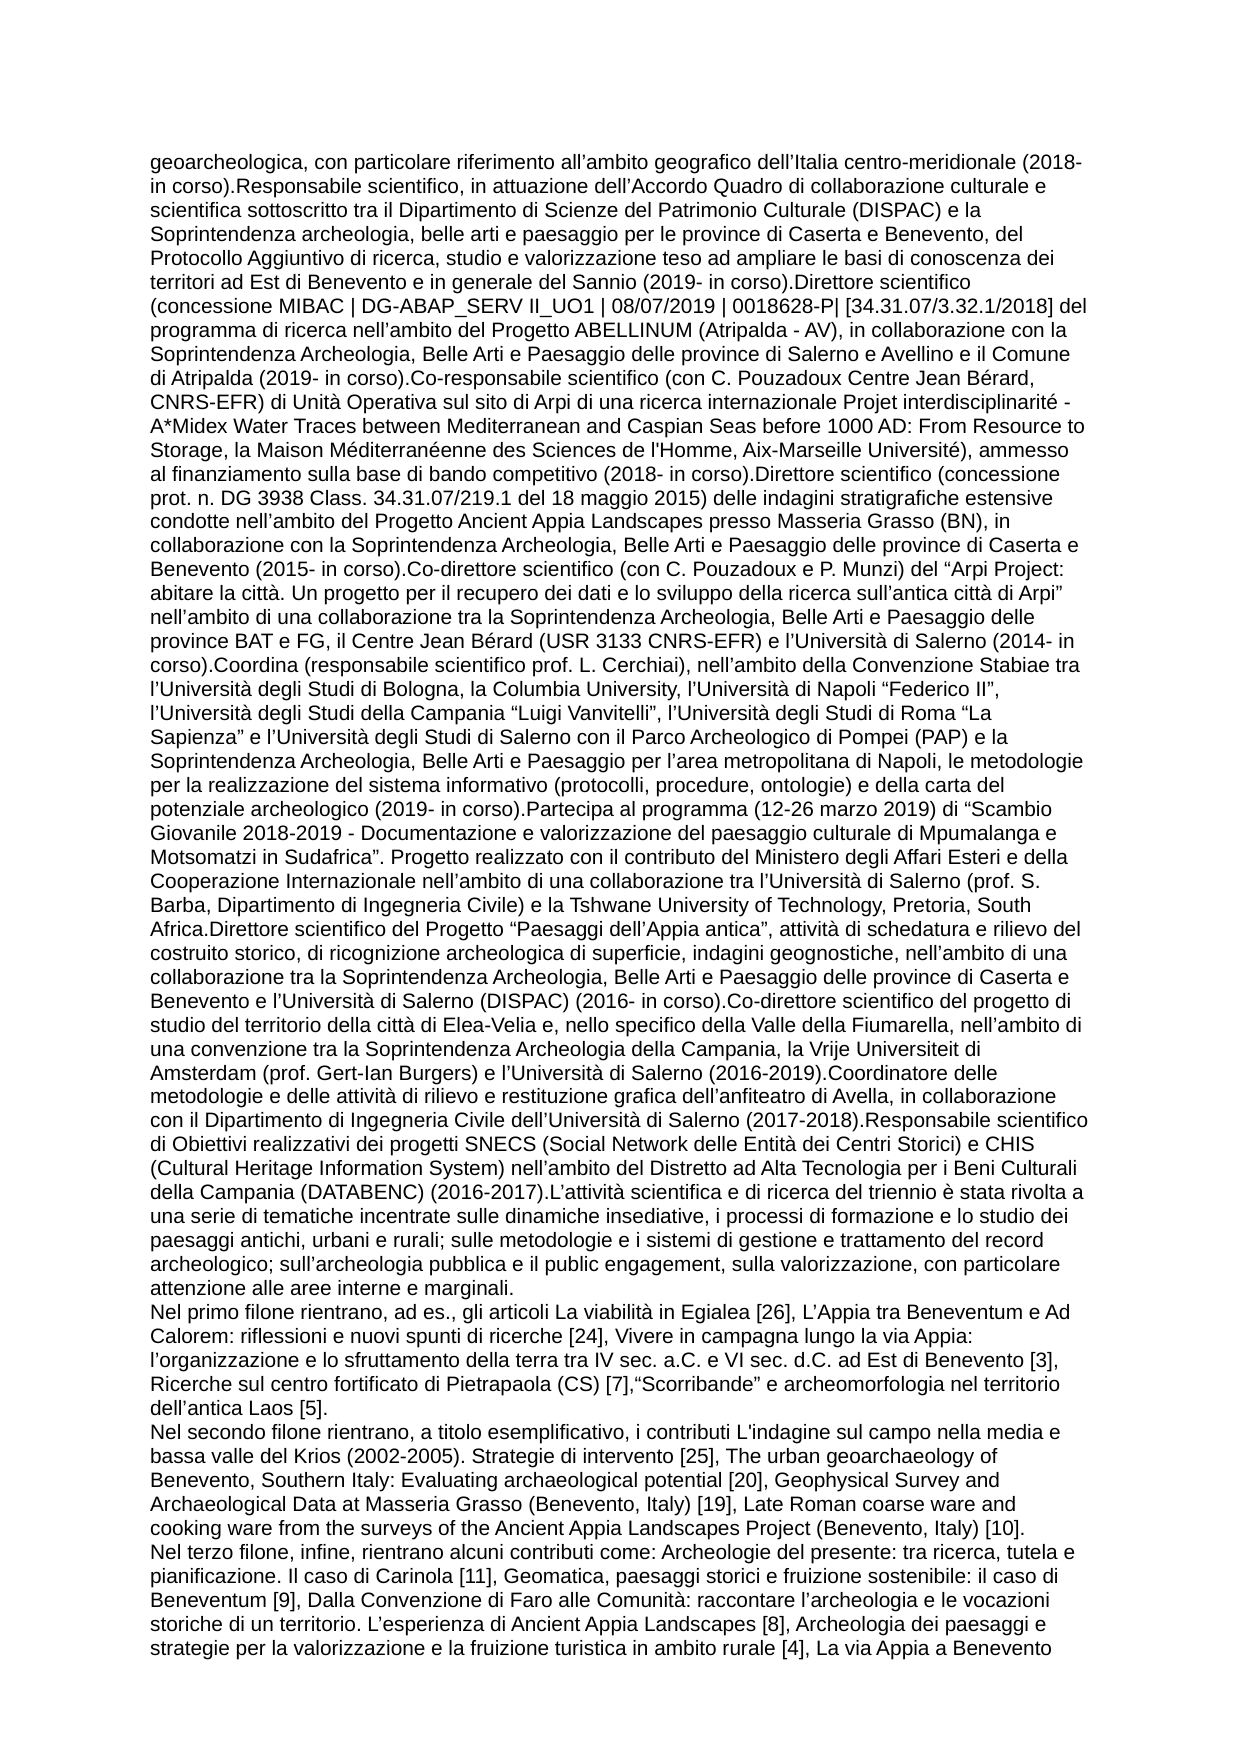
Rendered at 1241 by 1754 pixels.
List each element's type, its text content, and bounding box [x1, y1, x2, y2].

text geoarcheologica, con particolare riferimento all’ambito geografico dell’Italia centro-meridionale (2018- in corso).Responsabile scientifico, in attuazione dell’Accordo Quadro di collaborazione culturale e scientifica sottoscritto tra il Dipartimento di Scienze del Patrimonio Culturale (DISPAC) e la Soprintendenza archeologia, belle arti e paesaggio per le province di Caserta e Benevento, del Protocollo Aggiuntivo di ricerca, studio e valorizzazione teso ad ampliare le basi di conoscenza dei territori ad Est di Benevento e in generale del Sannio (2019- in corso).Direttore scientifico (concessione MIBAC | DG-ABAP_SERV II_UO1 | 08/07/2019 | 0018628-P| [34.31.07/3.32.1/2018] del programma di ricerca nell’ambito del Progetto ABELLINUM (Atripalda - AV), in collaborazione con la Soprintendenza Archeologia, Belle Arti e Paesaggio delle province di Salerno e Avellino e il Comune di Atripalda (2019- in corso).Co-responsabile scientifico (con C. Pouzadoux Centre Jean Bérard, CNRS-EFR) di Unità Operativa sul sito di Arpi di una ricerca internazionale Projet interdisciplinarité - A*Midex Water Traces between Mediterranean and Caspian Seas before 1000 AD: From Resource to Storage, la Maison Méditerranéenne des Sciences de l'Homme, Aix-Marseille Université), ammesso al finanziamento sulla base di bando competitivo (2018- in corso).Direttore scientifico (concessione prot. n. DG 3938 Class. 34.31.07/219.1 del 18 maggio 2015) delle indagini stratigrafiche estensive condotte nell’ambito del Progetto Ancient Appia Landscapes presso Masseria Grasso (BN), in collaborazione con la Soprintendenza Archeologia, Belle Arti e Paesaggio delle province di Caserta e Benevento (2015- in corso).Co-direttore scientifico (con C. Pouzadoux e P. Munzi) del “Arpi Project: abitare la città. Un progetto per il recupero dei dati e lo sviluppo della ricerca sull’antica città di Arpi” nell’ambito di una collaborazione tra la Soprintendenza Archeologia, Belle Arti e Paesaggio delle province BAT e FG, il Centre Jean Bérard (USR 3133 CNRS-EFR) e l’Università di Salerno (2014- in corso).Coordina (responsabile scientifico prof. L. Cerchiai), nell’ambito della Convenzione Stabiae tra l’Università degli Studi di Bologna, la Columbia University, l’Università di Napoli “Federico II”, l’Università degli Studi della Campania “Luigi Vanvitelli”, l’Università degli Studi di Roma “La Sapienza” e l’Università degli Studi di Salerno con il Parco Archeologico di Pompei (PAP) e la Soprintendenza Archeologia, Belle Arti e Paesaggio per l’area metropolitana di Napoli, le metodologie per la realizzazione del sistema informativo (protocolli, procedure, ontologie) e della carta del potenziale archeologico (2019- in corso).Partecipa al programma (12-26 marzo 2019) di “Scambio Giovanile 2018-2019 - Documentazione e valorizzazione del paesaggio culturale di Mpumalanga e Motsomatzi in Sudafrica”. Progetto realizzato con il contributo del Ministero degli Affari Esteri e della Cooperazione Internazionale nell’ambito di una collaborazione tra l’Università di Salerno (prof. S. Barba, Dipartimento di Ingegneria Civile) e la Tshwane University of Technology, Pretoria, South Africa.Direttore scientifico del Progetto “Paesaggi dell’Appia antica”, attività di schedatura e rilievo del costruito storico, di ricognizione archeologica di superficie, indagini geognostiche, nell’ambito di una collaborazione tra la Soprintendenza Archeologia, Belle Arti e Paesaggio delle province di Caserta e Benevento e l’Università di Salerno (DISPAC) (2016- in corso).Co-direttore scientifico del progetto di studio del territorio della città di Elea-Velia e, nello specifico della Valle della Fiumarella, nell’ambito di una convenzione tra la Soprintendenza Archeologia della Campania, la Vrije Universiteit di Amsterdam (prof. Gert-Ian Burgers) e l’Università di Salerno (2016-2019).Coordinatore delle metodologie e delle attività di rilievo e restituzione grafica dell’anfiteatro di Avella, in collaborazione con il Dipartimento di Ingegneria Civile dell’Università di Salerno (2017-2018).Responsabile scientifico di Obiettivi realizzativi dei progetti SNECS (Social Network delle Entità dei Centri Storici) e CHIS (Cultural Heritage Information System) nell’ambito del Distretto ad Alta Tecnologia per i Beni Culturali della Campania (DATABENC) (2016-2017).L’attività scientifica e di ricerca del triennio è stata rivolta a una serie di tematiche incentrate sulle dinamiche insediative, i processi di formazione e lo studio dei paesaggi antichi, urbani e rurali; sulle metodologie e i sistemi di gestione e trattamento del record archeologico; sull’archeologia pubblica e il public engagement, sulla valorizzazione, con particolare attenzione alle aree interne e marginali. [150, 150, 1090, 1300]
text Nel secondo filone rientrano, a titolo esemplificativo, i contributi L'indagine sul campo nella media e bassa valle del Krios (2002-2005). Strategie di intervento [25], The urban geoarchaeology of Benevento, Southern Italy: Evaluating archaeological potential [20], Geophysical Survey and Archaeological Data at Masseria Grasso (Benevento, Italy) [19], Late Roman coarse ware and cooking ware from the surveys of the Ancient Appia Landscapes Project (Benevento, Italy) [10]. [150, 1420, 1090, 1539]
text Nel primo filone rientrano, ad es., gli articoli La viabilità in Egialea [26], L’Appia tra Beneventum e Ad Calorem: riflessioni e nuovi spunti di ricerche [24], Vivere in campagna lungo la via Appia: l’organizzazione e lo sfruttamento della terra tra IV sec. a.C. e VI sec. d.C. ad Est di Benevento [3], Ricerche sul centro fortificato di Pietrapaola (CS) [7],“Scorribande” e archeomorfologia nel territorio dell’antica Laos [5]. [150, 1300, 1090, 1420]
text Nel terzo filone, infine, rientrano alcuni contributi come: Archeologie del presente: tra ricerca, tutela e pianificazione. Il caso di Carinola [11], Geomatica, paesaggi storici e fruizione sostenibile: il caso di Beneventum [9], Dalla Convenzione di Faro alle Comunità: raccontare l’archeologia e le vocazioni storiche di un territorio. L’esperienza di Ancient Appia Landscapes [8], Archeologia dei paesaggi e strategie per la valorizzazione e la fruizione turistica in ambito rurale [4], La via Appia a Benevento [150, 1539, 1090, 1659]
